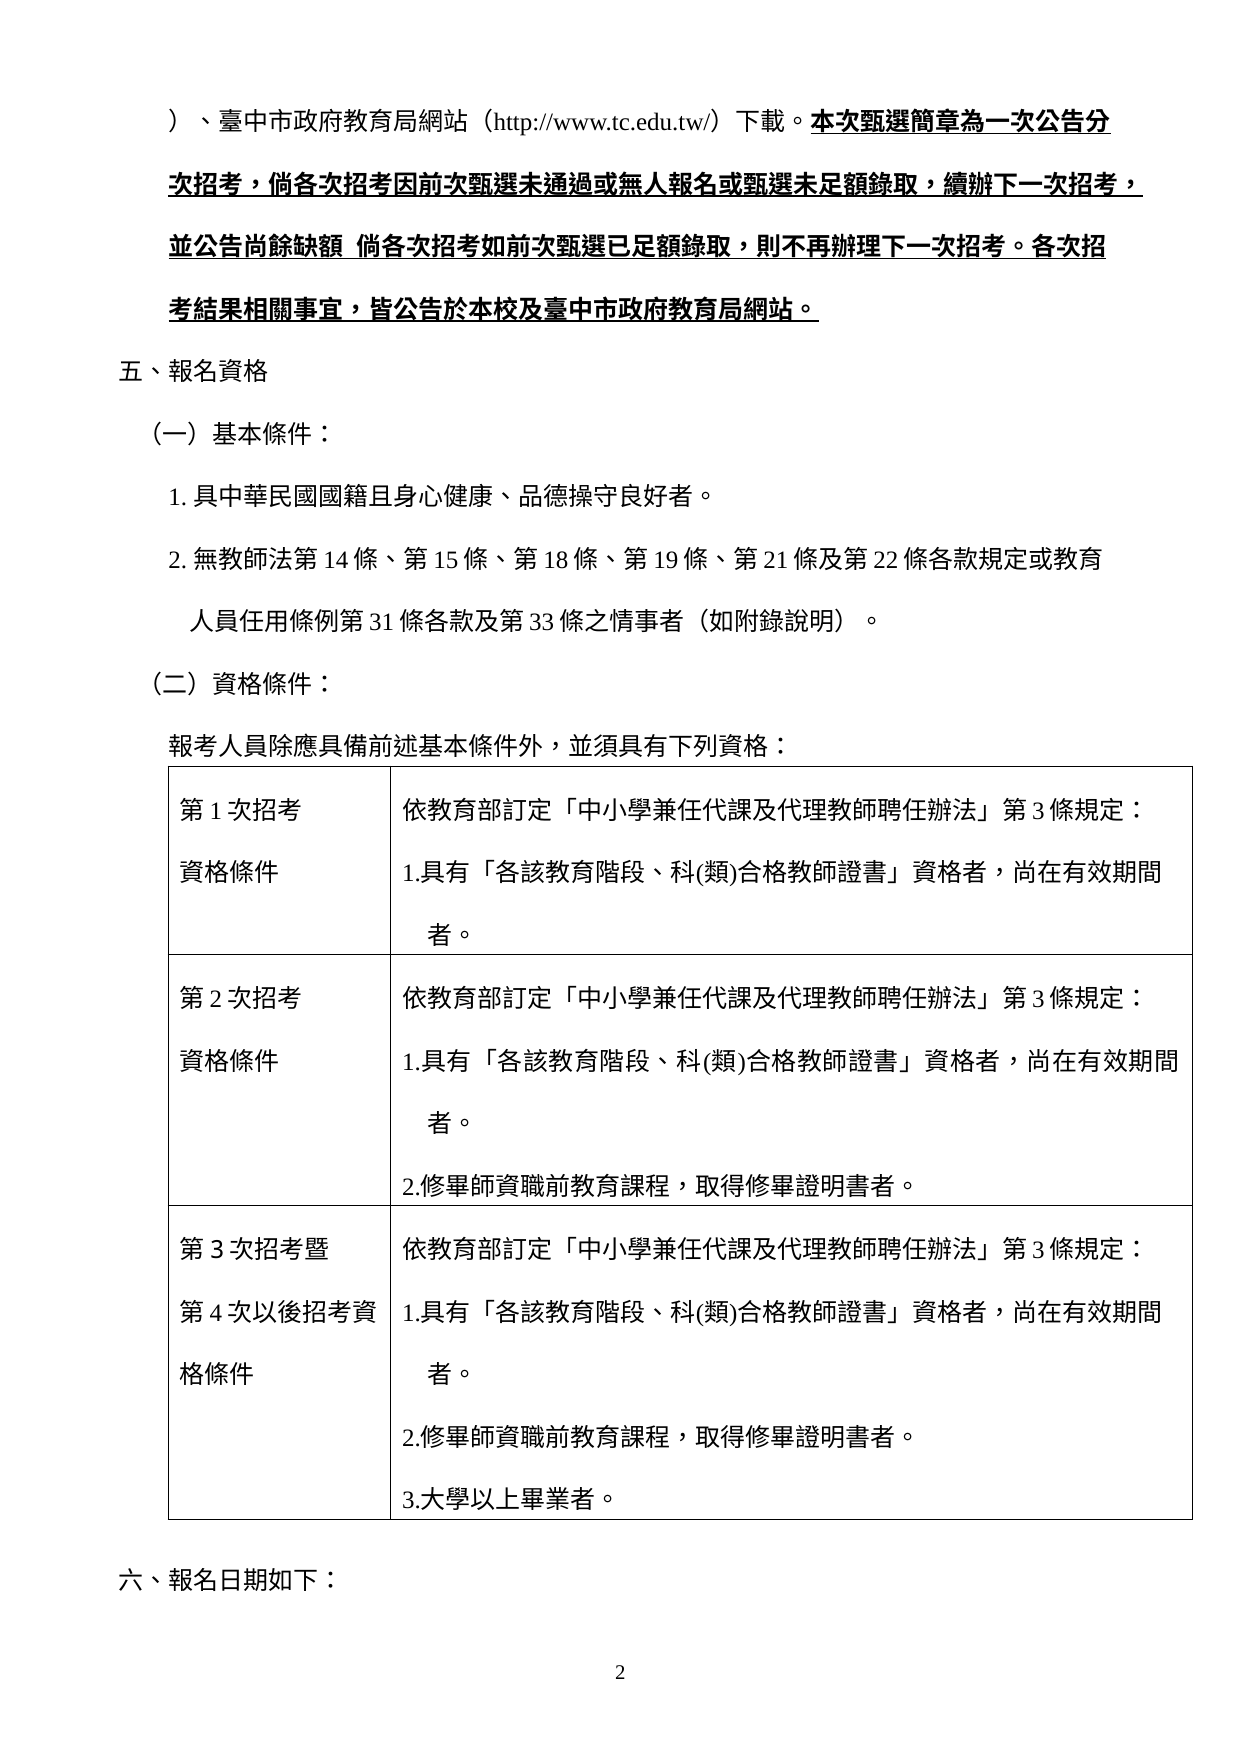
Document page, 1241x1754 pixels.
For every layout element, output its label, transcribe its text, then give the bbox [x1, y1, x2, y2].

text 五、報名資格 [118, 328, 1122, 391]
text （一）基本條件： [118, 391, 1122, 453]
text 2. 無教師法第14條、第15條、第18條、第19條、第21條及第22條各款規定或教育人員任用條例第31條各款及第33條之情事者（如附錄說明）。 [118, 516, 1122, 641]
table_header 第1次招考 資格條件 [169, 767, 390, 954]
table_cell 依教育部訂定「中小學兼任代課及代理教師聘任辦法」第3條規定： 1.具有「各該教育階段、科(類)合格教師證書」資格者，尚在有效期間者。 2.修畢師資職前教育課程，取得修畢證明書者。 [391, 955, 1192, 1205]
table_cell 依教育部訂定「中小學兼任代課及代理教師聘任辦法」第3條規定： 1.具有「各該教育階段、科(類)合格教師證書」資格者，尚在有效期間者。 2.修畢師資職前教育課程，取得修畢證明書者。 3.大學以上畢業者。 [391, 1206, 1192, 1519]
text 四、簡章及報名表件 112年7月28日至112年8月1日止，逕至本校網站（網址：http://www.wfps.tc.edu.tw/）、臺中市政府教育局網站（http://www.tc.edu.tw/）下載。本次甄選簡章為一次公告分次招考，倘各次招考因前次甄選未通過或無人報名或甄選未足額錄取，續辦下一次招考，並公告尚餘缺額 倘各次招考如前次甄選已足額錄取，則不再辦理下一次招考。各次招考結果相關事宜，皆公告於本校及臺中市政府教育局網站。 [118, 78, 1122, 328]
table_header 依教育部訂定「中小學兼任代課及代理教師聘任辦法」第3條規定： 1.具有「各該教育階段、科(類)合格教師證書」資格者，尚在有效期間者。 [391, 767, 1192, 954]
text 報考人員除應具備前述基本條件外，並須具有下列資格： [143, 703, 1122, 766]
text 六、報名日期如下： [118, 1537, 1122, 1599]
table_cell 第2次招考 資格條件 [169, 955, 390, 1205]
table_cell 第3次招考暨 第4次以後招考資格條件 [169, 1206, 390, 1519]
text （二）資格條件： [118, 641, 1122, 703]
text 1. 具中華民國國籍且身心健康、品德操守良好者。 [118, 453, 1122, 516]
